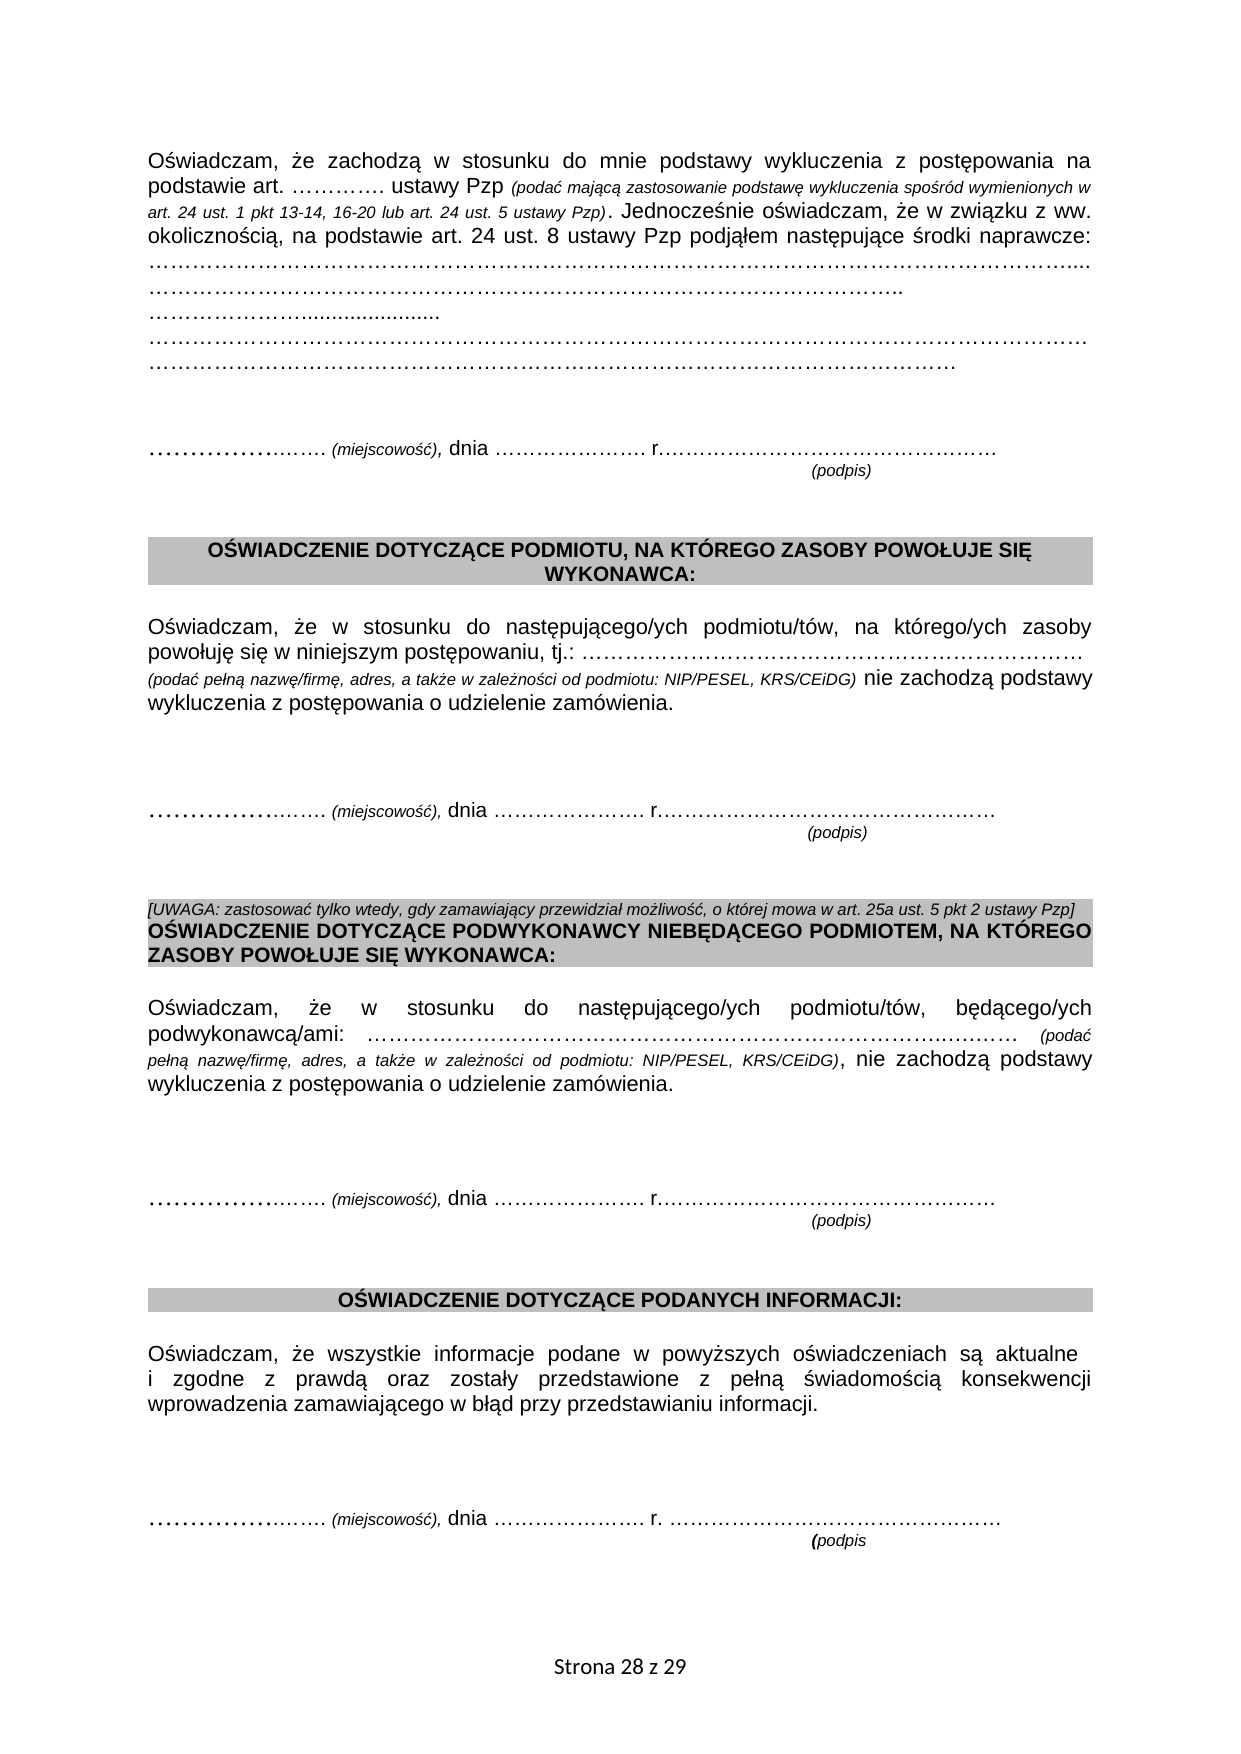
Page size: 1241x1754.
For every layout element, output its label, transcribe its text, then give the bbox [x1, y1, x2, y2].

text Oświadczam, że w stosunku do następującego/ych podmiotu/tów, będącego/ych podwykonawcą/ami: ……………………………………………………………………..….…… (podać pełną nazwę/firmę, adres, a także w zależności od podmiotu: NIP/PESEL, KRS/CEiDG), nie zachodzą podstawy wykluczenia z postępowania o udzielenie zamówienia. [148, 995, 1093, 1096]
text …………….……. (miejscowość), dnia …………………. r. ………………………………………… [148, 1502, 1093, 1531]
text OŚWIADCZENIE DOTYCZĄCE PODWYKONAWCY NIEBĘDĄCEGO PODMIOTEM, NA KTÓREGO ZASOBY POWOŁUJE SIĘ WYKONAWCA: [148, 919, 1093, 967]
text (podpis [738, 1531, 1093, 1550]
text …………….……. (miejscowość), dnia …………………. r.………………………………………… [148, 432, 1093, 461]
text OŚWIADCZENIE DOTYCZĄCE PODANYCH INFORMACJI: [148, 1288, 1093, 1312]
text (podpis) [738, 461, 1093, 480]
text [UWAGA: zastosować tylko wtedy, gdy zamawiający przewidział możliwość, o której mowa w art. 25a ust. 5 pkt 2 ustawy Pzp] [148, 899, 1093, 919]
text …………………………………………………………………………………………..………………….......................…………………………………………………………………………………………………………………………………………………………………………………………………………………… [148, 274, 1093, 374]
text Oświadczam, że zachodzą w stosunku do mnie podstawy wykluczenia z postępowania na podstawie art. …………. ustawy Pzp (podać mającą zastosowanie podstawę wykluczenia spośród wymienionych w art. 24 ust. 1 pkt 13-14, 16-20 lub art. 24 ust. 5 ustawy Pzp). Jednocześnie oświadczam, że w związku z ww. okolicznością, na podstawie art. 24 ust. 8 ustawy Pzp podjąłem następujące środki naprawcze: ……………………………………………………………………………………………………………….... [148, 148, 1093, 274]
text Oświadczam, że wszystkie informacje podane w powyższych oświadczeniach są aktualne i zgodne z prawdą oraz zostały przedstawione z pełną świadomością konsekwencji wprowadzenia zamawiającego w błąd przy przedstawianiu informacji. [148, 1341, 1093, 1416]
text Oświadczam, że w stosunku do następującego/ych podmiotu/tów, na którego/ych zasoby powołuję się w niniejszym postępowaniu, tj.: …………………………………………………………… (podać pełną nazwę/firmę, adres, a także w zależności od podmiotu: NIP/PESEL, KRS/CEiDG) nie zachodzą podstawy wykluczenia z postępowania o udzielenie zamówienia. [148, 614, 1093, 715]
text …………….……. (miejscowość), dnia …………………. r.………………………………………… [148, 794, 1093, 823]
text (podpis) [807, 823, 1093, 842]
text (podpis) [738, 1211, 1093, 1230]
text …………….……. (miejscowość), dnia …………………. r.………………………………………… [148, 1182, 1093, 1211]
text OŚWIADCZENIE DOTYCZĄCE PODMIOTU, NA KTÓREGO ZASOBY POWOŁUJE SIĘ WYKONAWCA: [148, 537, 1093, 585]
